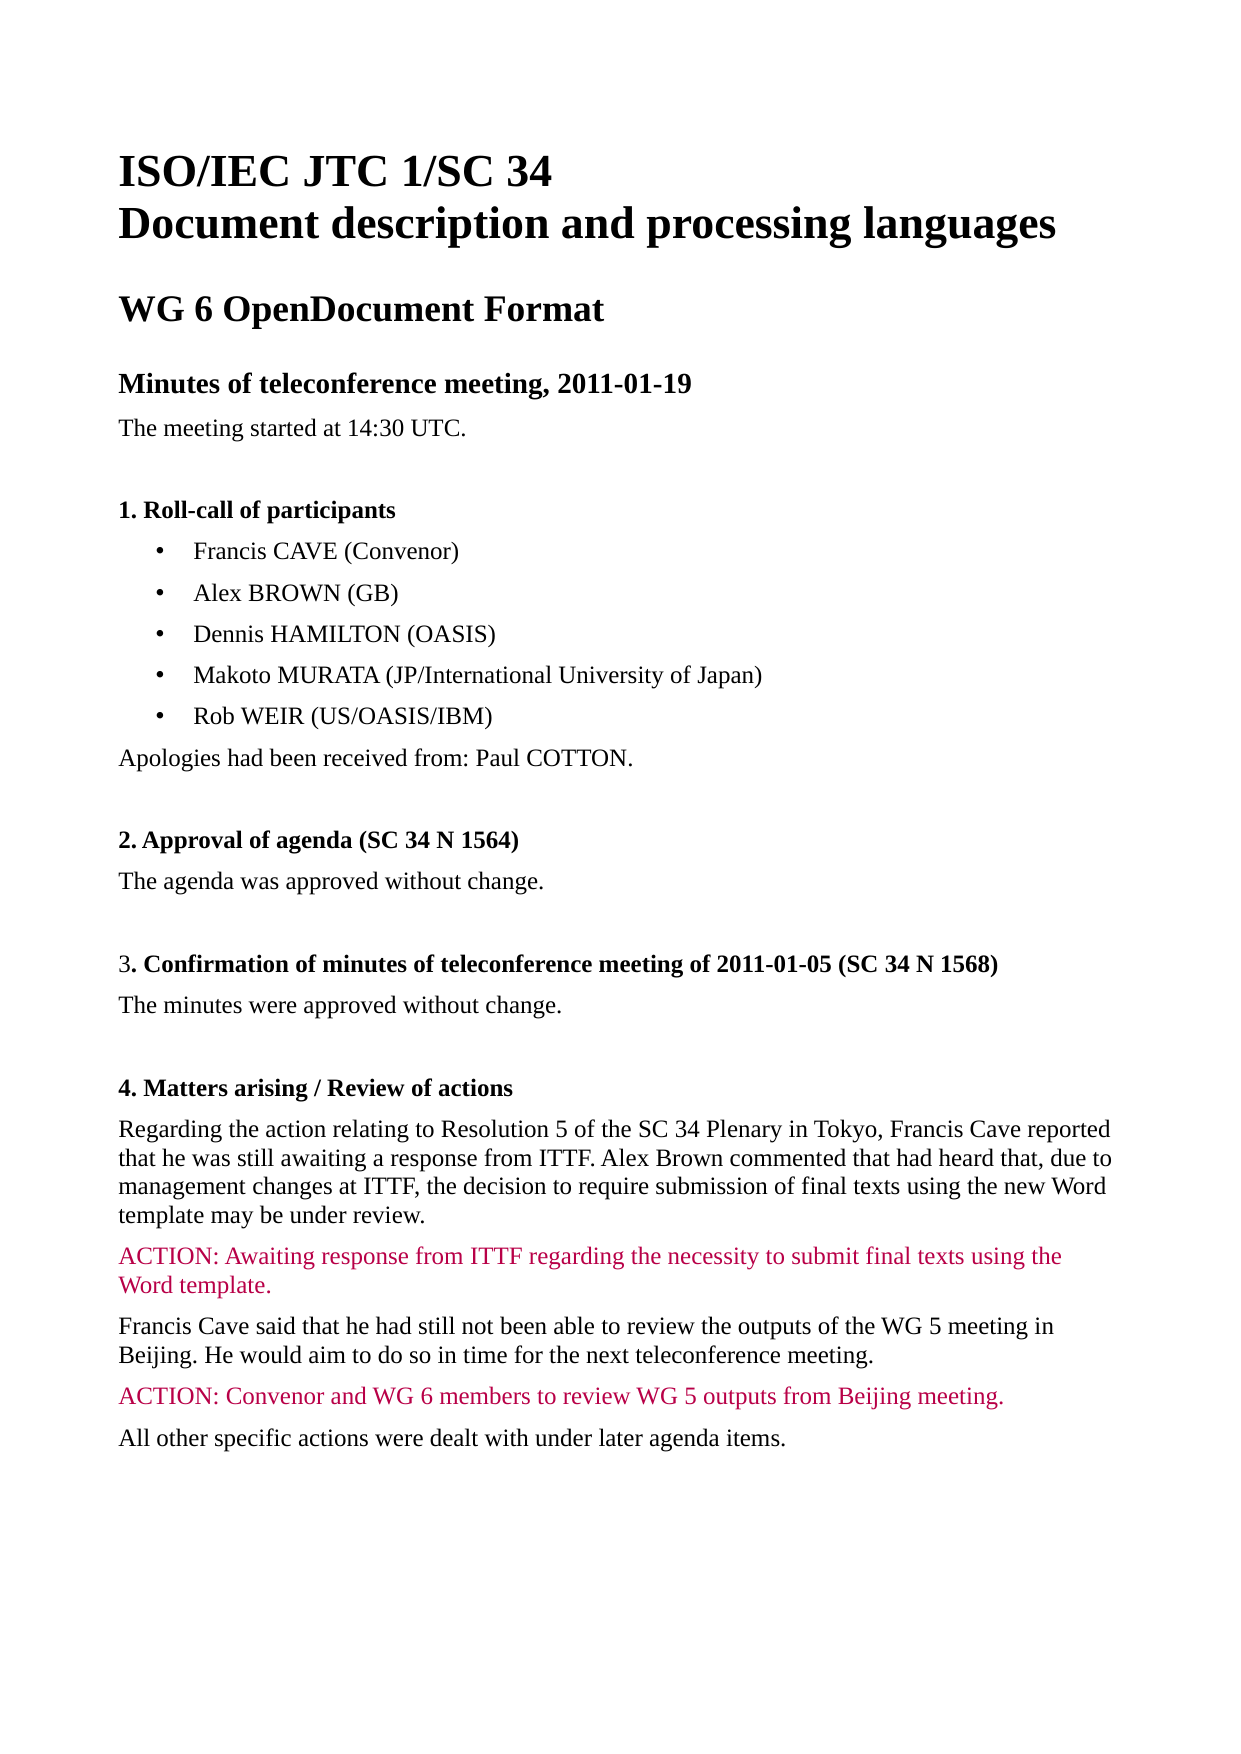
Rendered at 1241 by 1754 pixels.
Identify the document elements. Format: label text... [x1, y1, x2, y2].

list Alex BROWN (GB) [156, 578, 1122, 606]
list Makoto MURATA (JP/International University of Japan) [156, 660, 1122, 689]
text All other specific actions were dealt with under later agenda items. [118, 1423, 1122, 1451]
text The agenda was approved without change. [118, 866, 1122, 895]
subtitle Minutes of teleconference meeting, 2011-01-19 [118, 367, 1122, 400]
text Apologies had been received from: Paul COTTON. [118, 743, 1122, 771]
text Regarding the action relating to Resolution 5 of the SC 34 Plenary in Tokyo, Francis Cave reported that he was still awaiting a response from ITTF. Alex Brown commented that had heard that, due to management changes at ITTF, the decision to require submission of final texts using the new Word template may be under review. [118, 1114, 1122, 1229]
list Rob WEIR (US/OASIS/IBM) [156, 701, 1122, 730]
list Francis CAVE (Convenor) [156, 536, 1122, 565]
text 3. Confirmation of minutes of teleconference meeting of 2011-01-05 (SC 34 N 1568) [118, 949, 1122, 978]
text 4. Matters arising / Review of actions [118, 1073, 1122, 1101]
text ACTION: Convenor and WG 6 members to review WG 5 outputs from Beijing meeting. [118, 1381, 1122, 1410]
text Francis Cave said that he had still not been able to review the outputs of the WG 5 meeting in Beijing. He would aim to do so in time for the next teleconference meeting. [118, 1311, 1122, 1369]
text The minutes were approved without change. [118, 990, 1122, 1019]
list Dennis HAMILTON (OASIS) [156, 619, 1122, 648]
text 1. Roll-call of participants [118, 495, 1122, 524]
text ACTION: Awaiting response from ITTF regarding the necessity to submit final texts using the Word template. [118, 1241, 1122, 1299]
subtitle ISO/IEC JTC 1/SC 34 Document description and processing languages [118, 143, 1122, 248]
text The meeting started at 14:30 UTC. [118, 413, 1122, 441]
subtitle WG 6 OpenDocument Format [118, 286, 1122, 329]
text 2. Approval of agenda (SC 34 N 1564) [118, 825, 1122, 854]
